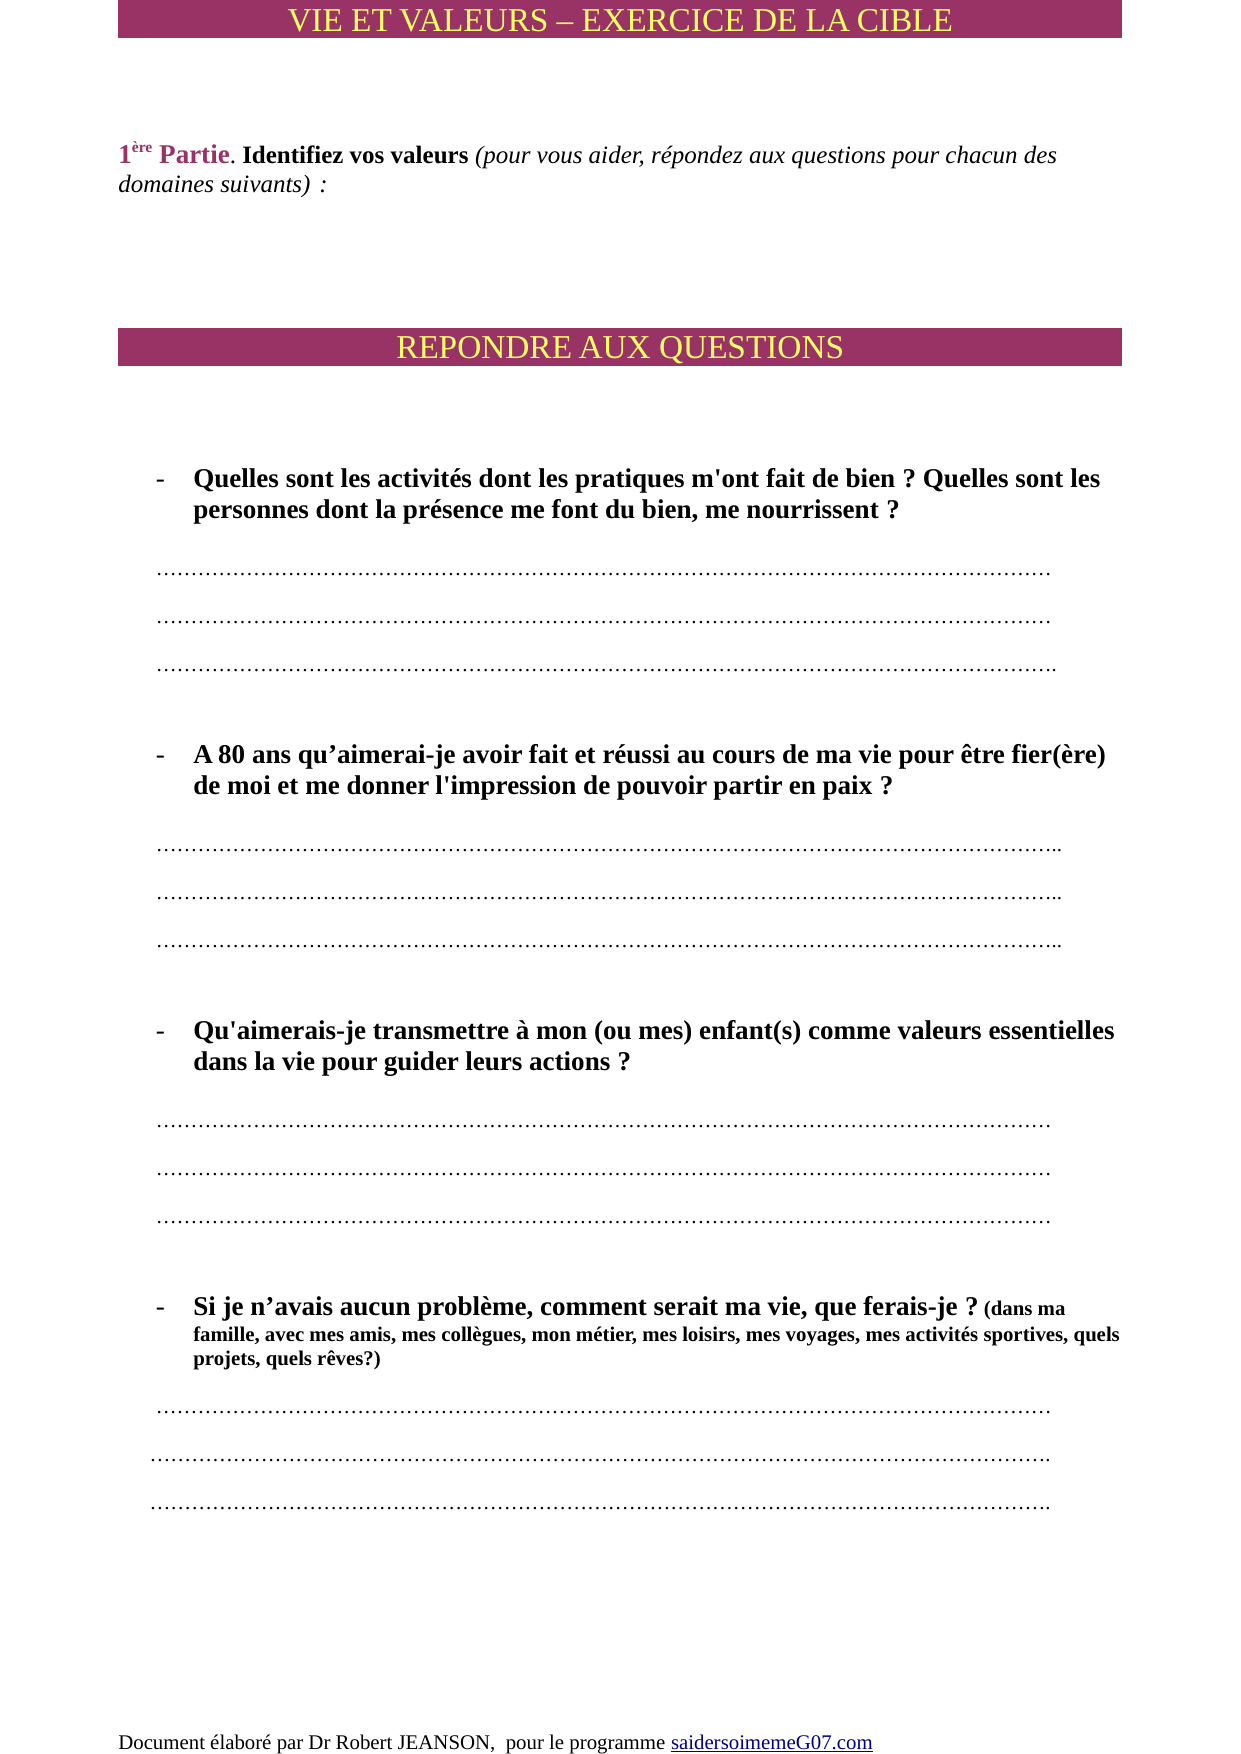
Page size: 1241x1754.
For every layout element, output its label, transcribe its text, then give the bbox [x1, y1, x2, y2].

text …………………………………………………………………………………………………………………. [156, 652, 1122, 676]
list A 80 ans qu’aimerai-je avoir fait et réussi au cours de ma vie pour être fier(ère) de moi et me donner l'impression de pouvoir partir en paix ? [156, 738, 1122, 801]
text 1ère Partie. Identifiez vos valeurs (pour vous aider, répondez aux questions pour chacun des domaines suivants) : [118, 138, 1122, 198]
text …………………………………………………………………………………………………………………. [118, 1490, 1122, 1514]
text ………………………………………………………………………………………………………………… [156, 1204, 1122, 1228]
text …………………………………………………………………………………………………………………. [118, 1442, 1122, 1466]
text ………………………………………………………………………………………………………………… [156, 1108, 1122, 1132]
text ………………………………………………………………………………………………………………… [156, 604, 1122, 628]
text REPONDRE AUX QUESTIONS [118, 328, 1122, 366]
list Qu'aimerais-je transmettre à mon (ou mes) enfant(s) comme valeurs essentielles dans la vie pour guider leurs actions ? [156, 1014, 1122, 1077]
text ………………………………………………………………………………………………………………….. [156, 832, 1122, 856]
list Quelles sont les activités dont les pratiques m'ont fait de bien ? Quelles sont les personnes dont la présence me font du bien, me nourrissent ? [156, 462, 1122, 524]
text ………………………………………………………………………………………………………………… [156, 1394, 1122, 1418]
list Si je n’avais aucun problème, comment serait ma vie, que ferais-je ? (dans ma famille, avec mes amis, mes collègues, mon métier, mes loisirs, mes voyages, mes activités sportives, quels projets, quels rêves?) [156, 1290, 1122, 1370]
text ………………………………………………………………………………………………………………… [156, 1156, 1122, 1180]
text ………………………………………………………………………………………………………………….. [156, 928, 1122, 952]
text VIE ET VALEURS – EXERCICE DE LA CIBLE [118, 0, 1122, 38]
text ………………………………………………………………………………………………………………… [156, 556, 1122, 580]
text ………………………………………………………………………………………………………………….. [156, 880, 1122, 904]
